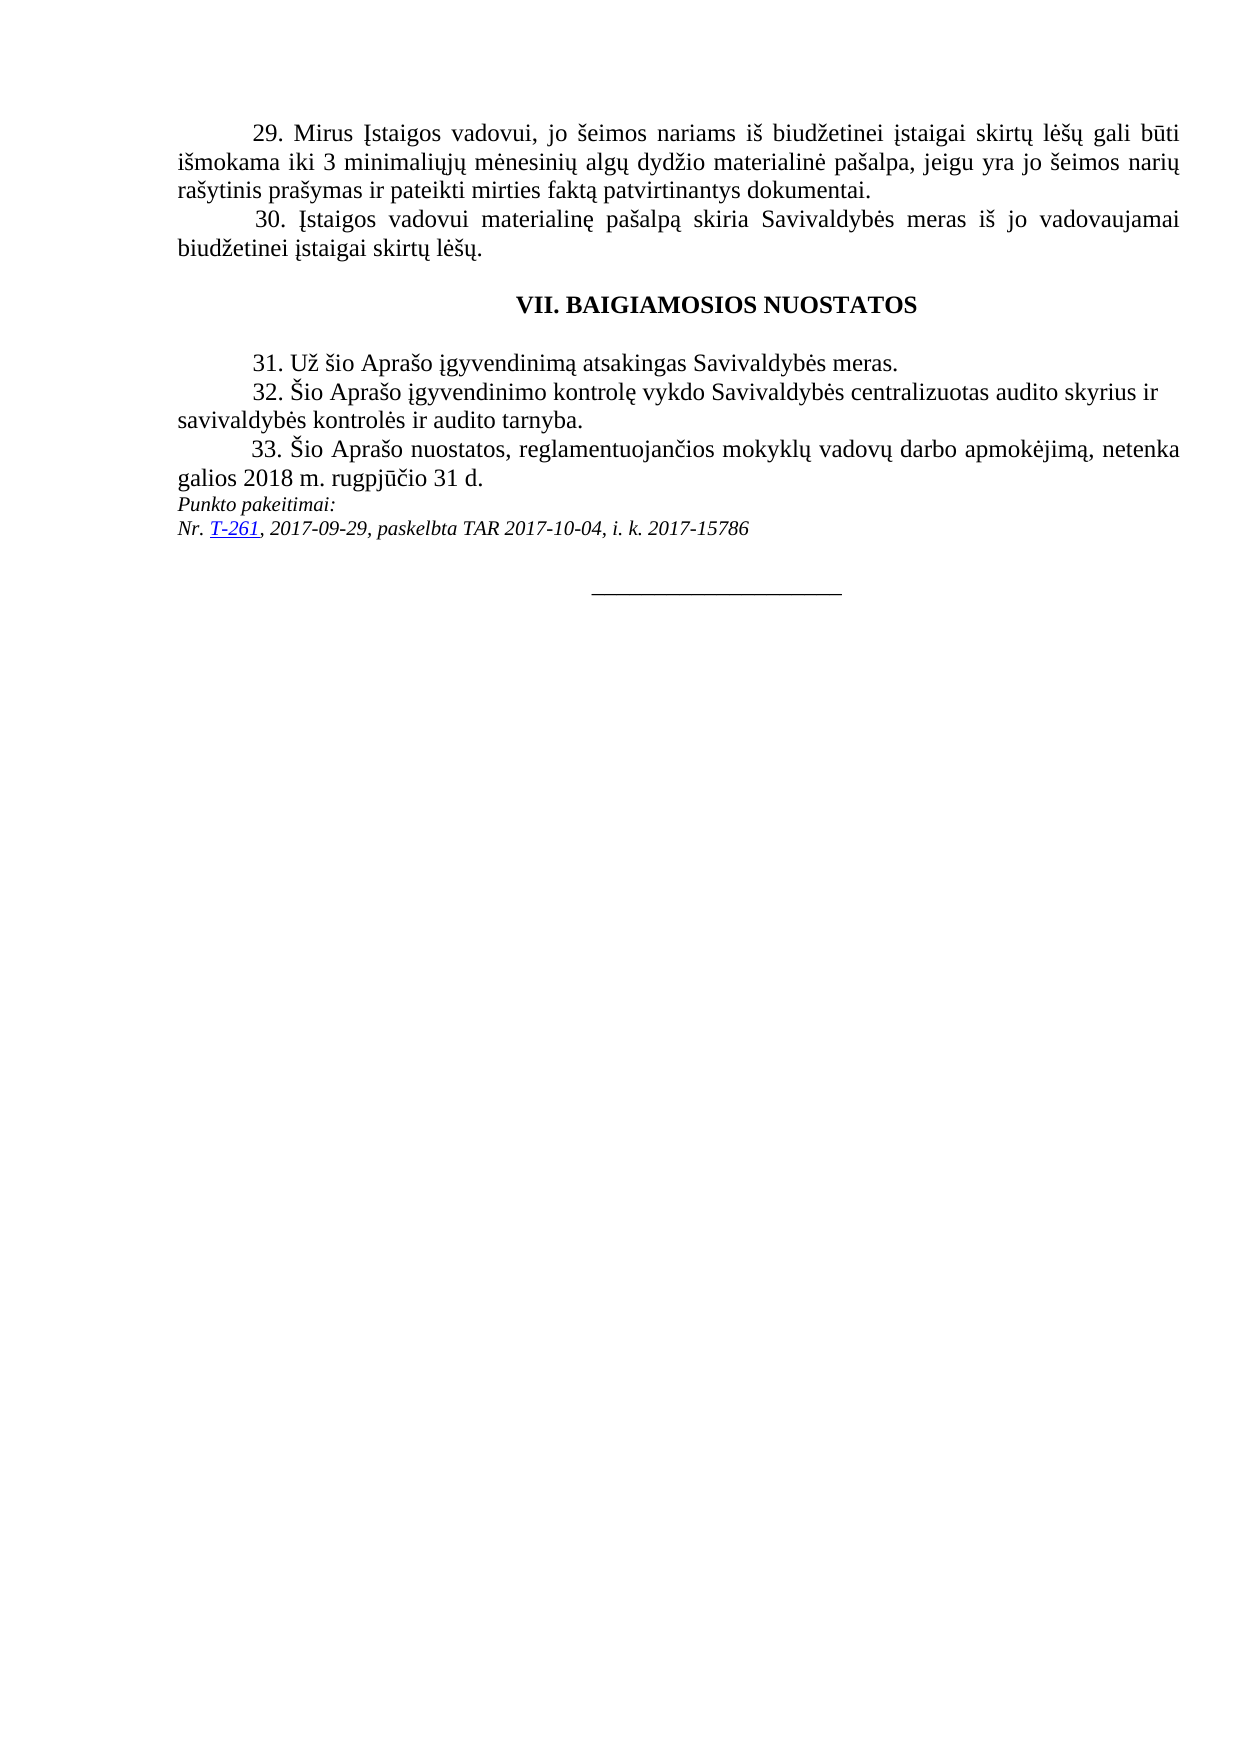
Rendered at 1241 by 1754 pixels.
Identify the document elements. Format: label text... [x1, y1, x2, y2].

text Punkto pakeitimai: [177, 492, 1181, 516]
text VII. BAIGIAMOSIOS NUOSTATOS [177, 291, 1181, 319]
text 30. Įstaigos vadovui materialinę pašalpą skiria Savivaldybės meras iš jo vadovaujamai biudžetinei įstaigai skirtų lėšų. [177, 204, 1181, 262]
text 33. Šio Aprašo nuostatos, reglamentuojančios mokyklų vadovų darbo apmokėjimą, netenka galios 2018 m. rugpjūčio 31 d. [177, 434, 1181, 492]
text 29. Mirus Įstaigos vadovui, jo šeimos nariams iš biudžetinei įstaigai skirtų lėšų gali būti išmokama iki 3 minimaliųjų mėnesinių algų dydžio materialinė pašalpa, jeigu yra jo šeimos narių rašytinis prašymas ir pateikti mirties faktą patvirtinantys dokumentai. [177, 118, 1181, 204]
text ____________________ [177, 569, 1181, 597]
text 31. Už šio Aprašo įgyvendinimą atsakingas Savivaldybės meras. [177, 348, 1181, 377]
text Nr. T-261, 2017-09-29, paskelbta TAR 2017-10-04, i. k. 2017-15786 [177, 516, 1181, 540]
text 32. Šio Aprašo įgyvendinimo kontrolę vykdo Savivaldybės centralizuotas audito skyrius ir savivaldybės kontrolės ir audito tarnyba. [177, 377, 1181, 434]
